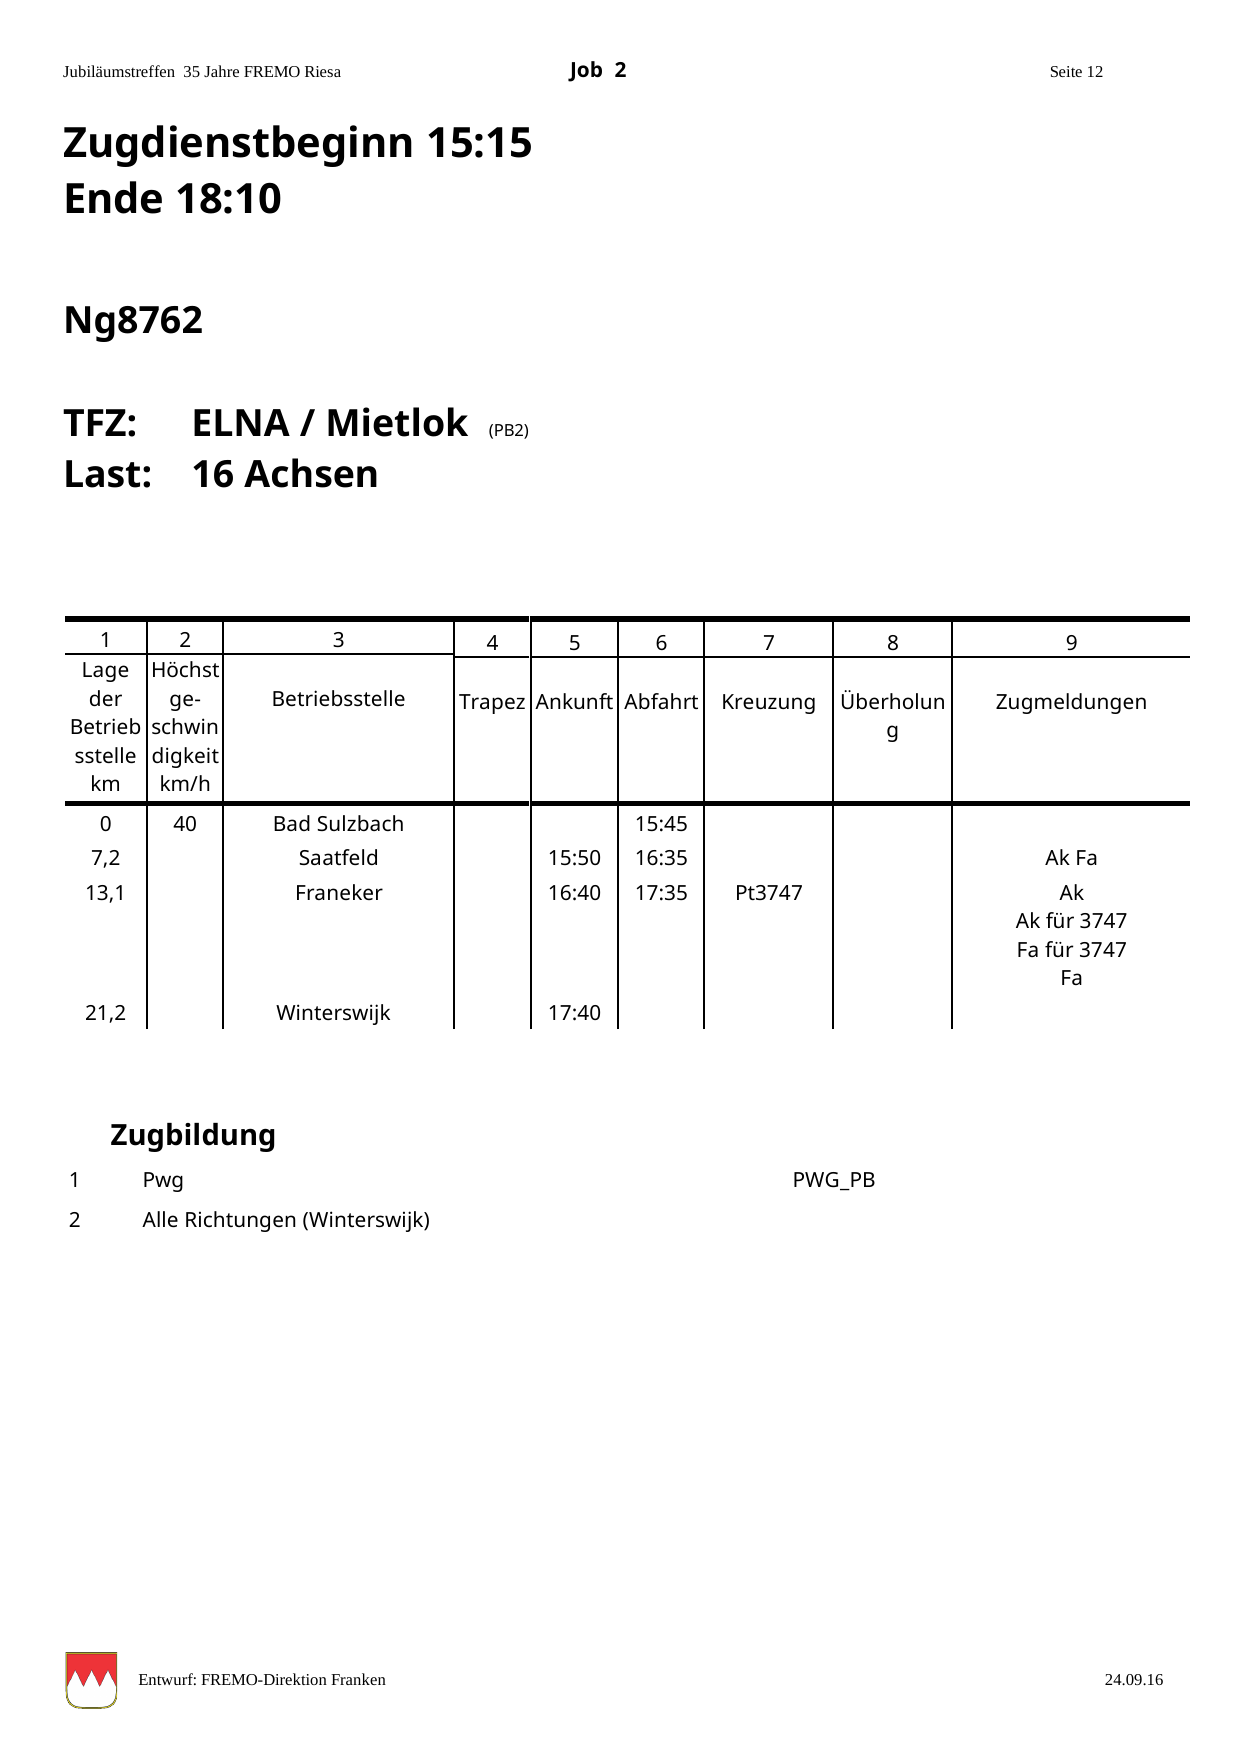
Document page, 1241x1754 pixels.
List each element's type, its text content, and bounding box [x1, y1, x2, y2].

table_cell [834, 806, 951, 840]
table_cell [705, 995, 832, 1029]
table_cell 15:50 [532, 840, 617, 875]
table_header 5 [532, 622, 617, 656]
text Zugdienstbeginn 15:15 [63, 113, 1193, 169]
table_cell [834, 875, 951, 995]
table_cell Ak Ak für 3747 Fa für 3747 Fa [953, 875, 1190, 995]
table_header 2 [148, 622, 222, 653]
table_cell [834, 995, 951, 1029]
table_cell Bad Sulzbach [224, 806, 453, 840]
table_header 7 [705, 622, 832, 656]
table_cell 0 [65, 806, 146, 840]
table_cell Winterswijk [224, 995, 453, 1029]
table_header 1 [65, 622, 146, 653]
table_header Kreuzung [705, 658, 832, 801]
table_cell 17:35 [619, 875, 703, 995]
table_cell 15:45 [619, 806, 703, 840]
table_cell [834, 840, 951, 875]
text Last: 16 Achsen [63, 447, 1193, 498]
table_cell Pt3747 [705, 875, 832, 995]
table_header Lage der Betriebsstelle km [65, 655, 146, 801]
table_cell 16:40 [532, 875, 617, 995]
table_header Ankunft [532, 658, 617, 801]
text Ende 18:10 [63, 169, 1193, 226]
text TFZ: ELNA / Mietlok (PB2) [63, 396, 1193, 447]
table_cell [148, 875, 222, 995]
table_cell [455, 995, 529, 1029]
picture [65, 1652, 118, 1709]
table_cell [705, 806, 832, 840]
table_cell [953, 995, 1190, 1029]
table_cell 13,1 [65, 875, 146, 995]
table_cell [148, 995, 222, 1029]
table_cell Alle Richtungen (Winterswijk) [137, 1199, 787, 1239]
table_cell Ak Fa [953, 840, 1190, 875]
table_header Überholung [834, 658, 951, 801]
table_cell 40 [148, 806, 222, 840]
table_header 8 [834, 622, 951, 656]
table_header Betriebsstelle [224, 655, 453, 801]
table_header [787, 1108, 1193, 1159]
table_header 3 [224, 622, 453, 653]
table_cell [705, 840, 832, 875]
table_cell [953, 806, 1190, 840]
table_cell [619, 995, 703, 1029]
table_cell Franeker [224, 875, 453, 995]
table_cell [787, 1199, 1193, 1239]
table_header Trapez [455, 658, 529, 801]
table_cell 1 [63, 1159, 137, 1199]
table_header 4 [455, 622, 529, 656]
table_cell [148, 840, 222, 875]
table_cell PWG_PB [787, 1159, 1193, 1199]
table_cell 16:35 [619, 840, 703, 875]
table_header Abfahrt [619, 658, 703, 801]
table_cell [455, 806, 529, 840]
table_cell 7,2 [65, 840, 146, 875]
table_cell 17:40 [532, 995, 617, 1029]
table_header Zugmeldungen [953, 658, 1190, 801]
text Ng8762 [63, 294, 1193, 345]
table_header Zugbildung [63, 1108, 787, 1159]
table_cell Saatfeld [224, 840, 453, 875]
table_cell [455, 875, 529, 995]
table_cell Pwg [137, 1159, 787, 1199]
table_cell 21,2 [65, 995, 146, 1029]
table_header 9 [953, 622, 1190, 656]
table_cell [532, 806, 617, 840]
table_header Höchstge-schwindigkeit km/h [148, 655, 222, 801]
table_cell 2 [63, 1199, 137, 1239]
table_cell [455, 840, 529, 875]
table_header 6 [619, 622, 703, 656]
